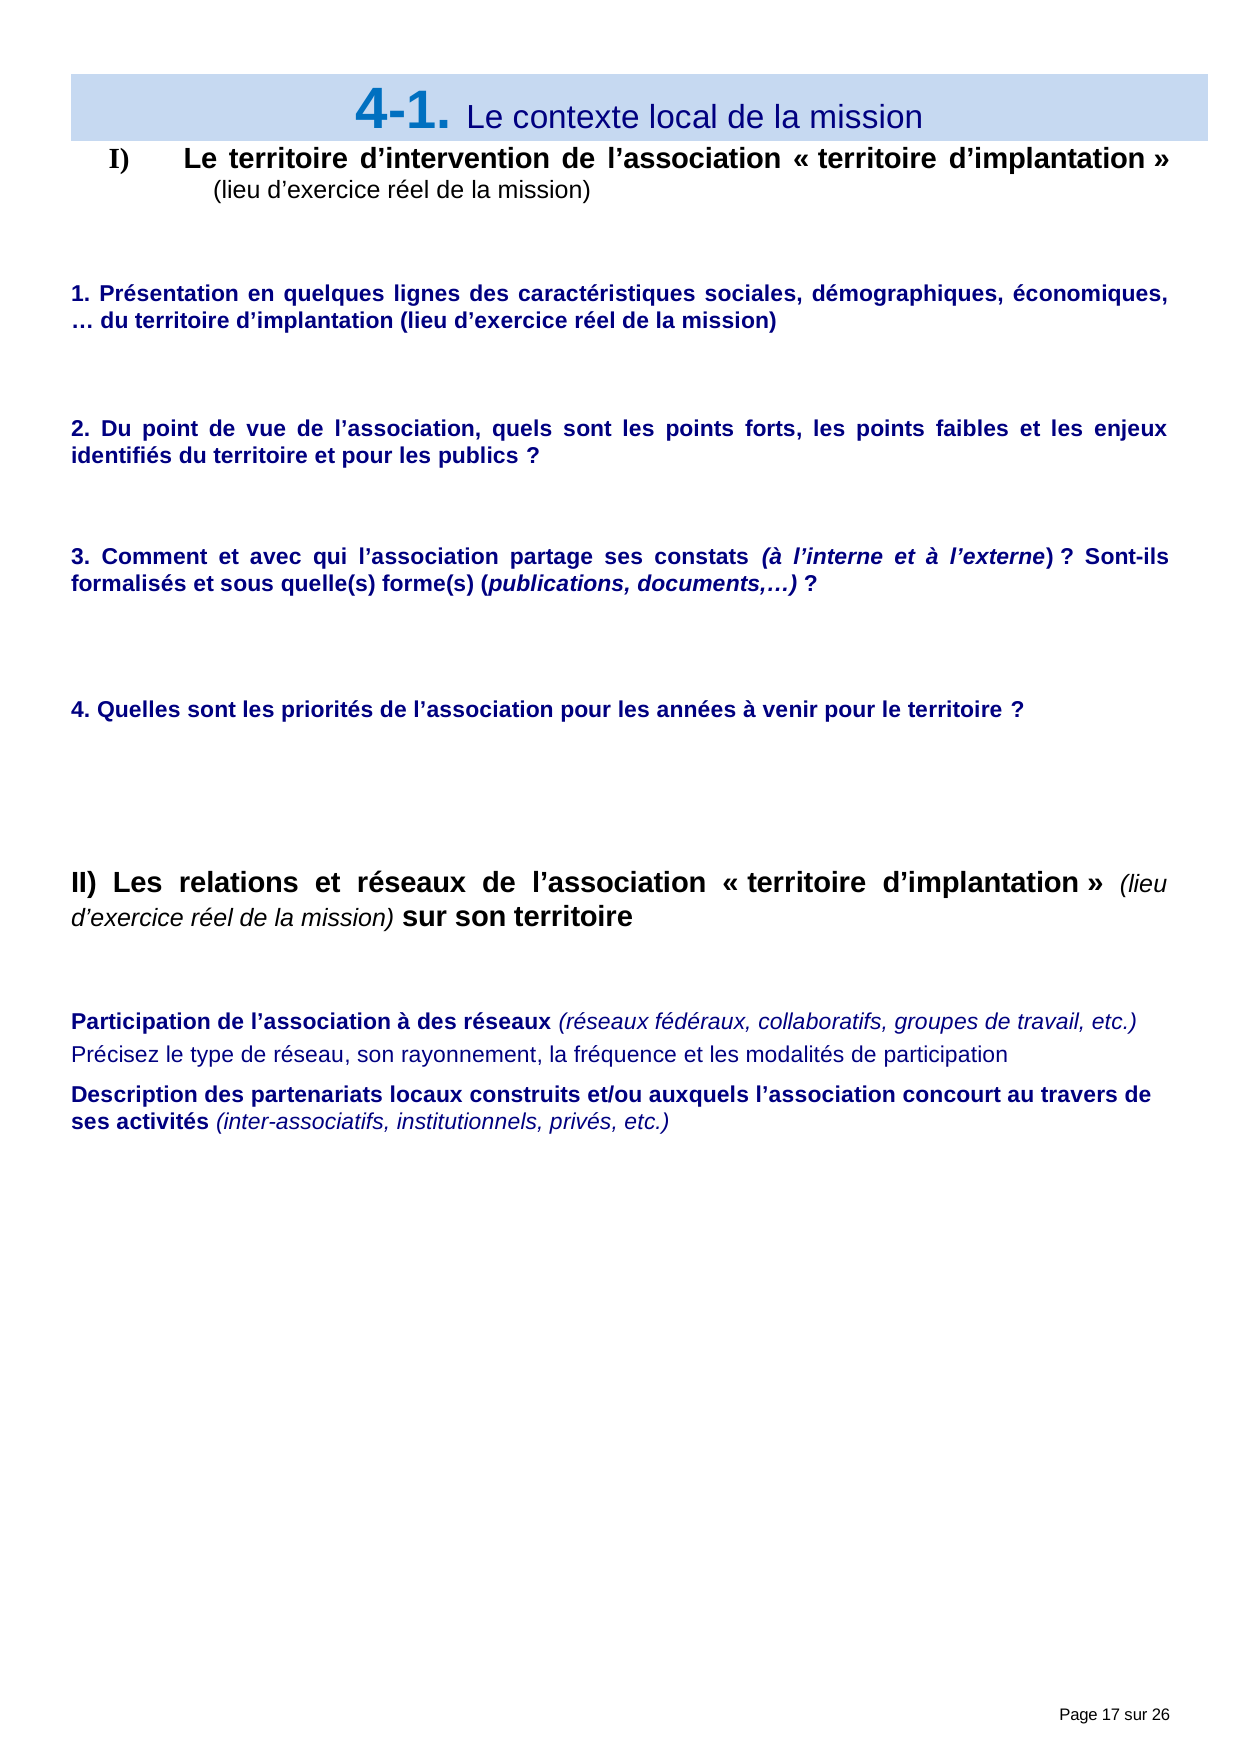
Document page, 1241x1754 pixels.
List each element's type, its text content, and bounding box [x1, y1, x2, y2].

text 2. Du point de vue de l’association, quels sont les points forts, les points faibles et les enjeux identifiés du territoire et pour les publics ? [71, 414, 1169, 468]
text 3. Comment et avec qui l’association partage ses constats (à l’interne et à l’externe) ? Sont-ils formalisés et sous quelle(s) forme(s) (publications, documents,…) ? [71, 542, 1169, 596]
text Description des partenariats locaux construits et/ou auxquels l’association concourt au travers de ses activités (inter-associatifs, institutionnels, privés, etc.) [71, 1080, 1169, 1134]
text Précisez le type de réseau, son rayonnement, la fréquence et les modalités de participation [71, 1041, 1169, 1068]
subtitle 1. Présentation en quelques lignes des caractéristiques sociales, démographiques, économiques,… du territoire d’implantation (lieu d’exercice réel de la mission) [71, 279, 1169, 333]
subtitle Participation de l’association à des réseaux (réseaux fédéraux, collaboratifs, groupes de travail, etc.) [71, 1007, 1169, 1034]
table_header 4-1. Le contexte local de la mission [71, 74, 1208, 141]
subtitle 4. Quelles sont les priorités de l’association pour les années à venir pour le territoire ? [71, 695, 1169, 722]
subtitle II) Les relations et réseaux de l’association « territoire d’implantation » (lieu d’exercice réel de la mission) sur son territoire [71, 865, 1169, 932]
subtitle Le territoire d’intervention de l’association « territoire d’implantation » (lieu d’exercice réel de la mission) [108, 141, 1169, 204]
